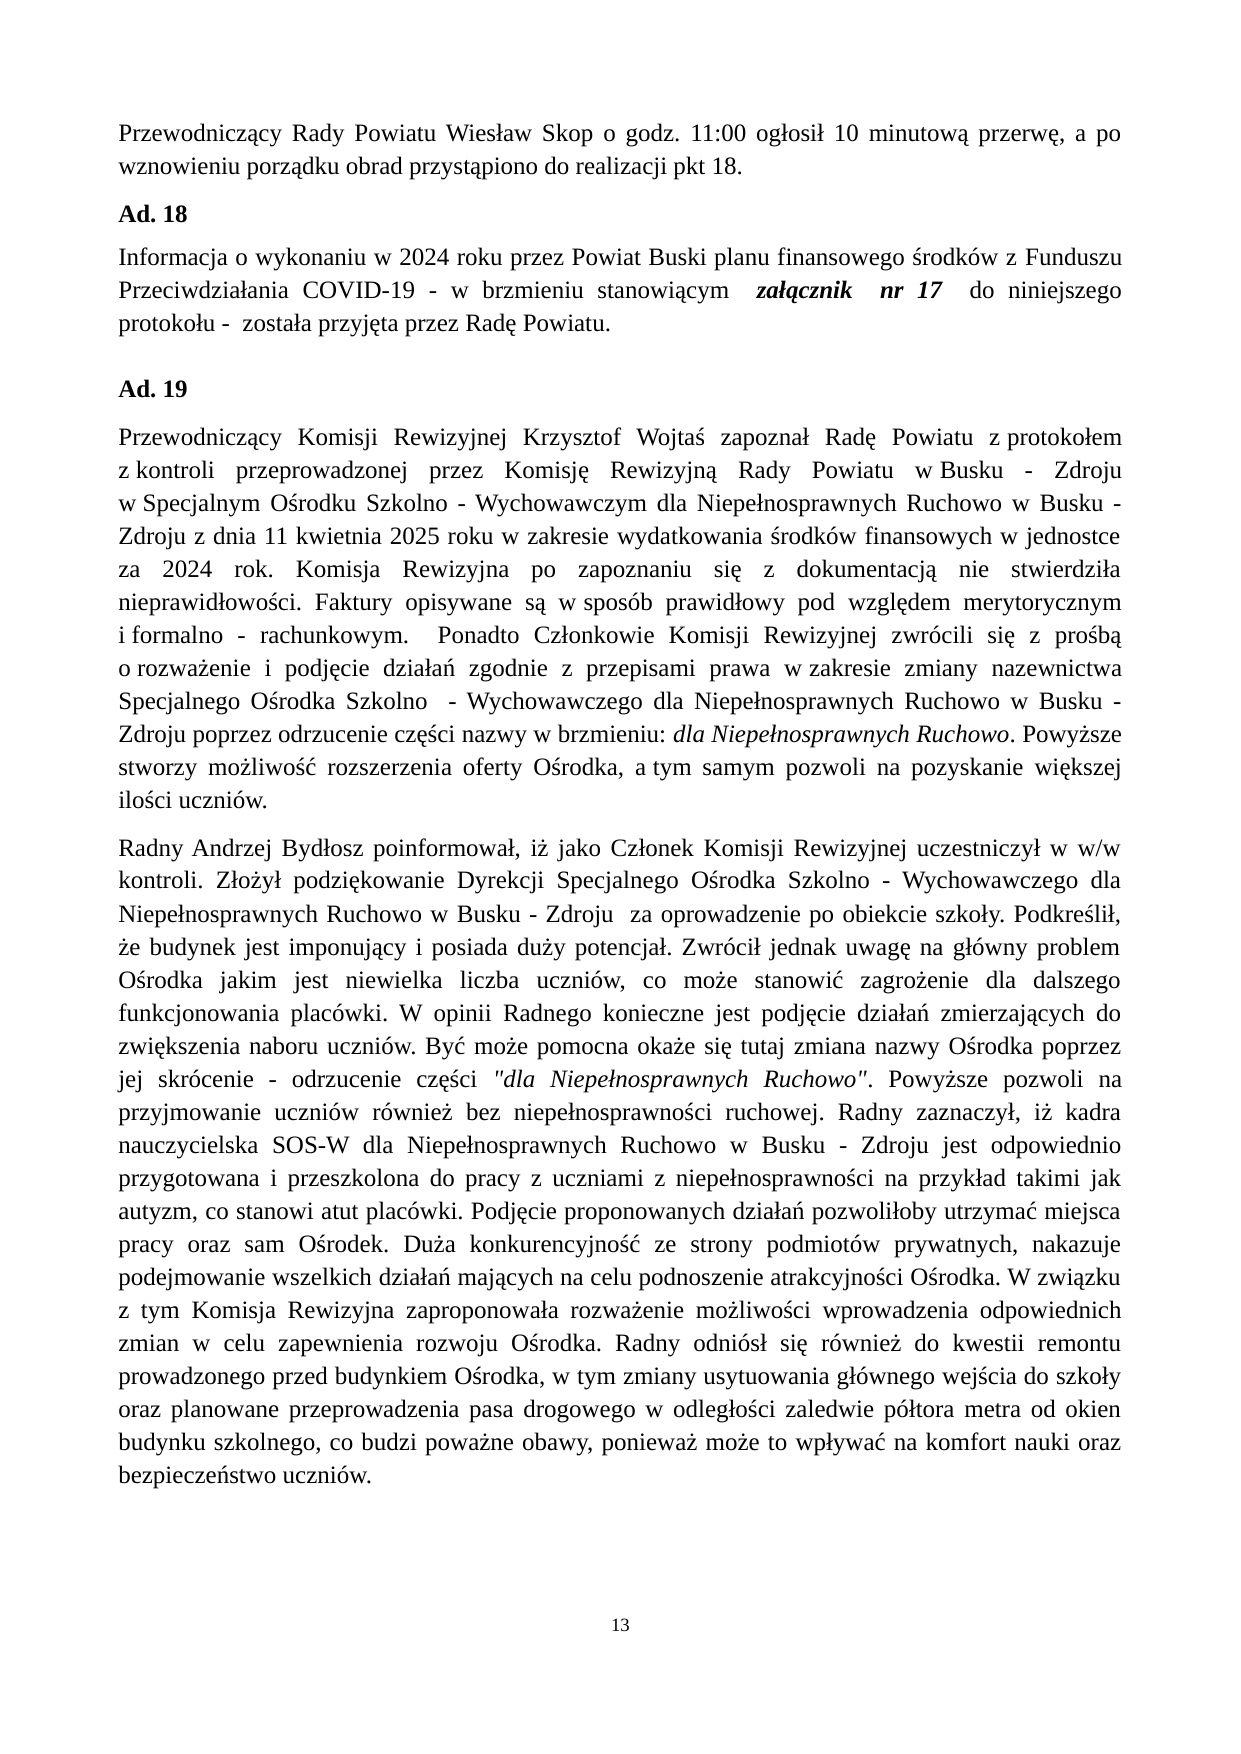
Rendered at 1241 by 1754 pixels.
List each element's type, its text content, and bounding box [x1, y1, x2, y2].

list Przewodniczący Rady Powiatu Wiesław Skop o godz. 11:00 ogłosił 10 minutową przerwę, a po wznowieniu porządku obrad przystąpiono do realizacji pkt 18. [118, 118, 1122, 180]
list Przewodniczący Komisji Rewizyjnej Krzysztof Wojtaś zapoznał Radę Powiatu z protokołem z kontroli przeprowadzonej przez Komisję Rewizyjną Rady Powiatu w Busku - Zdroju w Specjalnym Ośrodku Szkolno - Wychowawczym dla Niepełnosprawnych Ruchowo w Busku - Zdroju z dnia 11 kwietnia 2025 roku w zakresie wydatkowania środków finansowych w jednostce za 2024 rok. Komisja Rewizyjna po zapoznaniu się z dokumentacją nie stwierdziła nieprawidłowości. Faktury opisywane są w sposób prawidłowy pod względem merytorycznym i formalno - rachunkowym. Ponadto Członkowie Komisji Rewizyjnej zwrócili się z prośbą o rozważenie i podjęcie działań zgodnie z przepisami prawa w zakresie zmiany nazewnictwa Specjalnego Ośrodka Szkolno - Wychowawczego dla Niepełnosprawnych Ruchowo w Busku - Zdroju poprzez odrzucenie części nazwy w brzmieniu: dla Niepełnosprawnych Ruchowo. Powyższe stworzy możliwość rozszerzenia oferty Ośrodka, a tym samym pozwoli na pozyskanie większej ilości uczniów. [118, 422, 1122, 814]
list Ad. 18 [118, 199, 1122, 227]
list Ad. 19 [118, 374, 1122, 403]
list Informacja o wykonaniu w 2024 roku przez Powiat Buski planu finansowego środków z Funduszu Przeciwdziałania COVID-19 - w brzmieniu stanowiącym załącznik nr 17 do niniejszego protokołu - została przyjęta przez Radę Powiatu. [83, 242, 1122, 337]
list Radny Andrzej Bydłosz poinformował, iż jako Członek Komisji Rewizyjnej uczestniczył w w/w kontroli. Złożył podziękowanie Dyrekcji Specjalnego Ośrodka Szkolno - Wychowawczego dla Niepełnosprawnych Ruchowo w Busku - Zdroju za oprowadzenie po obiekcie szkoły. Podkreślił, że budynek jest imponujący i posiada duży potencjał. Zwrócił jednak uwagę na główny problem Ośrodka jakim jest niewielka liczba uczniów, co może stanowić zagrożenie dla dalszego funkcjonowania placówki. W opinii Radnego konieczne jest podjęcie działań zmierzających do zwiększenia naboru uczniów. Być może pomocna okaże się tutaj zmiana nazwy Ośrodka poprzez jej skrócenie - odrzucenie części "dla Niepełnosprawnych Ruchowo". Powyższe pozwoli na przyjmowanie uczniów również bez niepełnosprawności ruchowej. Radny zaznaczył, iż kadra nauczycielska SOS-W dla Niepełnosprawnych Ruchowo w Busku - Zdroju jest odpowiednio przygotowana i przeszkolona do pracy z uczniami z niepełnosprawności na przykład takimi jak autyzm, co stanowi atut placówki. Podjęcie proponowanych działań pozwoliłoby utrzymać miejsca pracy oraz sam Ośrodek. Duża konkurencyjność ze strony podmiotów prywatnych, nakazuje podejmowanie wszelkich działań mających na celu podnoszenie atrakcyjności Ośrodka. W związku z tym Komisja Rewizyjna zaproponowała rozważenie możliwości wprowadzenia odpowiednich zmian w celu zapewnienia rozwoju Ośrodka. Radny odniósł się również do kwestii remontu prowadzonego przed budynkiem Ośrodka, w tym zmiany usytuowania głównego wejścia do szkoły oraz planowane przeprowadzenia pasa drogowego w odległości zaledwie półtora metra od okien budynku szkolnego, co budzi poważne obawy, ponieważ może to wpływać na komfort nauki oraz bezpieczeństwo uczniów. [118, 833, 1122, 1489]
